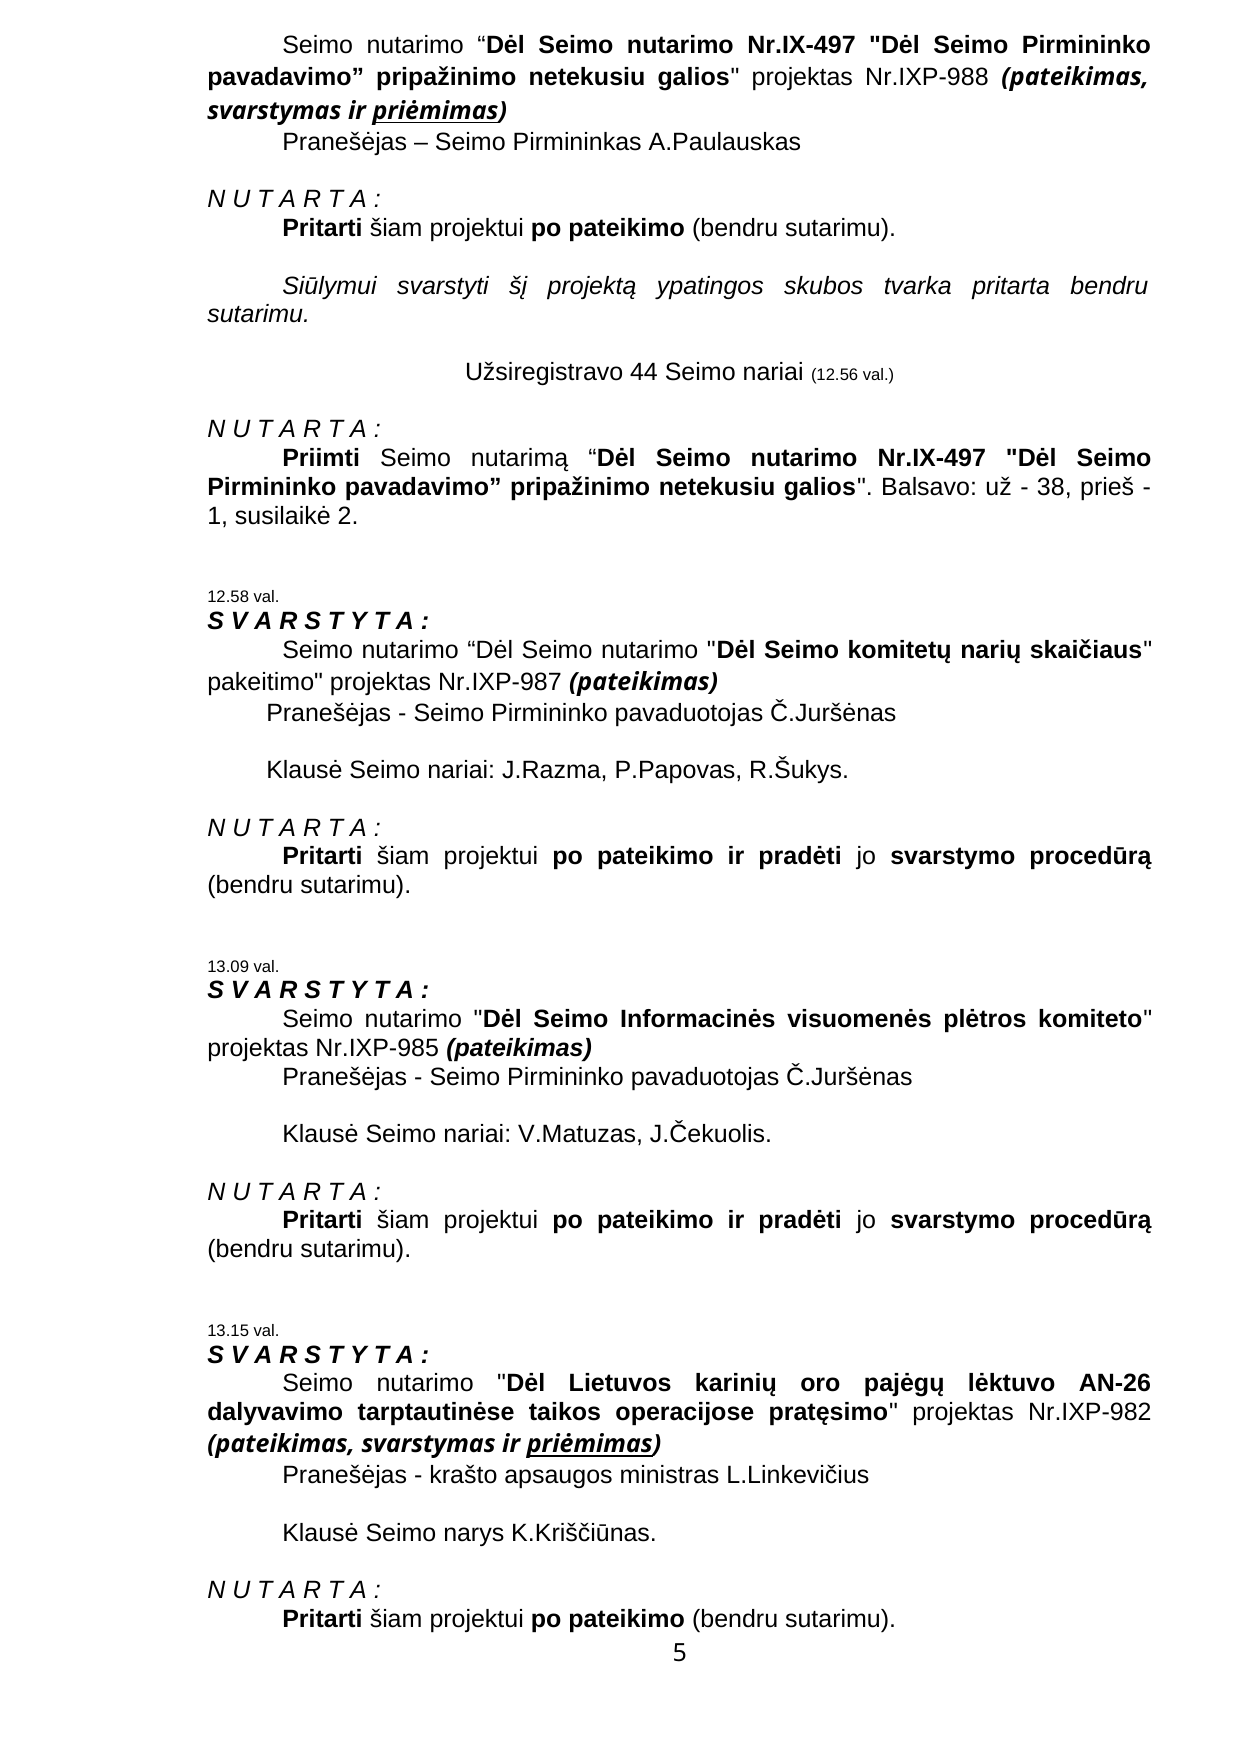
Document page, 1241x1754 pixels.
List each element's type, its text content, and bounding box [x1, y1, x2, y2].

text Klausė Seimo nariai: J.Razma, P.Papovas, R.Šukys. [207, 755, 1152, 784]
text S V A R S T Y T A : [207, 1340, 1152, 1368]
text Pranešėjas - Seimo Pirmininko pavaduotojas Č.Juršėnas [207, 698, 1152, 726]
text Pranešėjas - krašto apsaugos ministras L.Linkevičius [207, 1460, 1152, 1489]
text 12.58 val. [207, 587, 1152, 606]
text Seimo nutarimo "Dėl Seimo Informacinės visuomenės plėtros komiteto" projektas Nr.IXP-985 (pateikimas) [207, 1004, 1152, 1062]
text Pritarti šiam projektui po pateikimo ir pradėti jo svarstymo procedūrą (bendru sutarimu). [207, 1206, 1152, 1263]
text Pranešėjas – Seimo Pirmininkas A.Paulauskas [207, 127, 1152, 156]
text N U T A R T A : [207, 1575, 1152, 1604]
text N U T A R T A : [207, 1177, 1152, 1206]
text Užsiregistravo 44 Seimo nariai (12.56 val.) [207, 357, 1152, 386]
text Pranešėjas - Seimo Pirmininko pavaduotojas Č.Juršėnas [207, 1062, 1152, 1091]
text Klausė Seimo narys K.Kriščiūnas. [207, 1517, 1152, 1546]
text 13.09 val. [207, 956, 1152, 976]
text N U T A R T A : [207, 414, 1152, 443]
text Pritarti šiam projektui po pateikimo (bendru sutarimu). [207, 1604, 1152, 1632]
text S V A R S T Y T A : [207, 606, 1152, 635]
text Seimo nutarimo “Dėl Seimo nutarimo Nr.IX-497 "Dėl Seimo Pirmininko pavadavimo” pripažinimo netekusiu galios" projektas Nr.IXP-988 (pateikimas, svarstymas ir priėmimas) [207, 30, 1152, 127]
text S V A R S T Y T A : [207, 976, 1152, 1004]
text Pritarti šiam projektui po pateikimo ir pradėti jo svarstymo procedūrą (bendru sutarimu). [207, 841, 1152, 899]
text N U T A R T A : [207, 184, 1152, 213]
text Seimo nutarimo "Dėl Lietuvos karinių oro pajėgų lėktuvo AN-26 dalyvavimo tarptautinėse taikos operacijose pratęsimo" projektas Nr.IXP-982 (pateikimas, svarstymas ir priėmimas) [207, 1368, 1152, 1460]
text Pritarti šiam projektui po pateikimo (bendru sutarimu). [207, 213, 1152, 242]
text Seimo nutarimo “Dėl Seimo nutarimo "Dėl Seimo komitetų narių skaičiaus" pakeitimo" projektas Nr.IXP-987 (pateikimas) [207, 635, 1152, 698]
text Siūlymui svarstyti šį projektą ypatingos skubos tvarka pritarta bendru sutarimu. [207, 271, 1152, 328]
text N U T A R T A : [207, 813, 1152, 841]
text 13.15 val. [207, 1321, 1152, 1340]
text Klausė Seimo nariai: V.Matuzas, J.Čekuolis. [207, 1119, 1152, 1148]
text Priimti Seimo nutarimą “Dėl Seimo nutarimo Nr.IX-497 "Dėl Seimo Pirmininko pavadavimo” pripažinimo netekusiu galios". Balsavo: už - 38, prieš - 1, susilaikė 2. [207, 443, 1152, 529]
